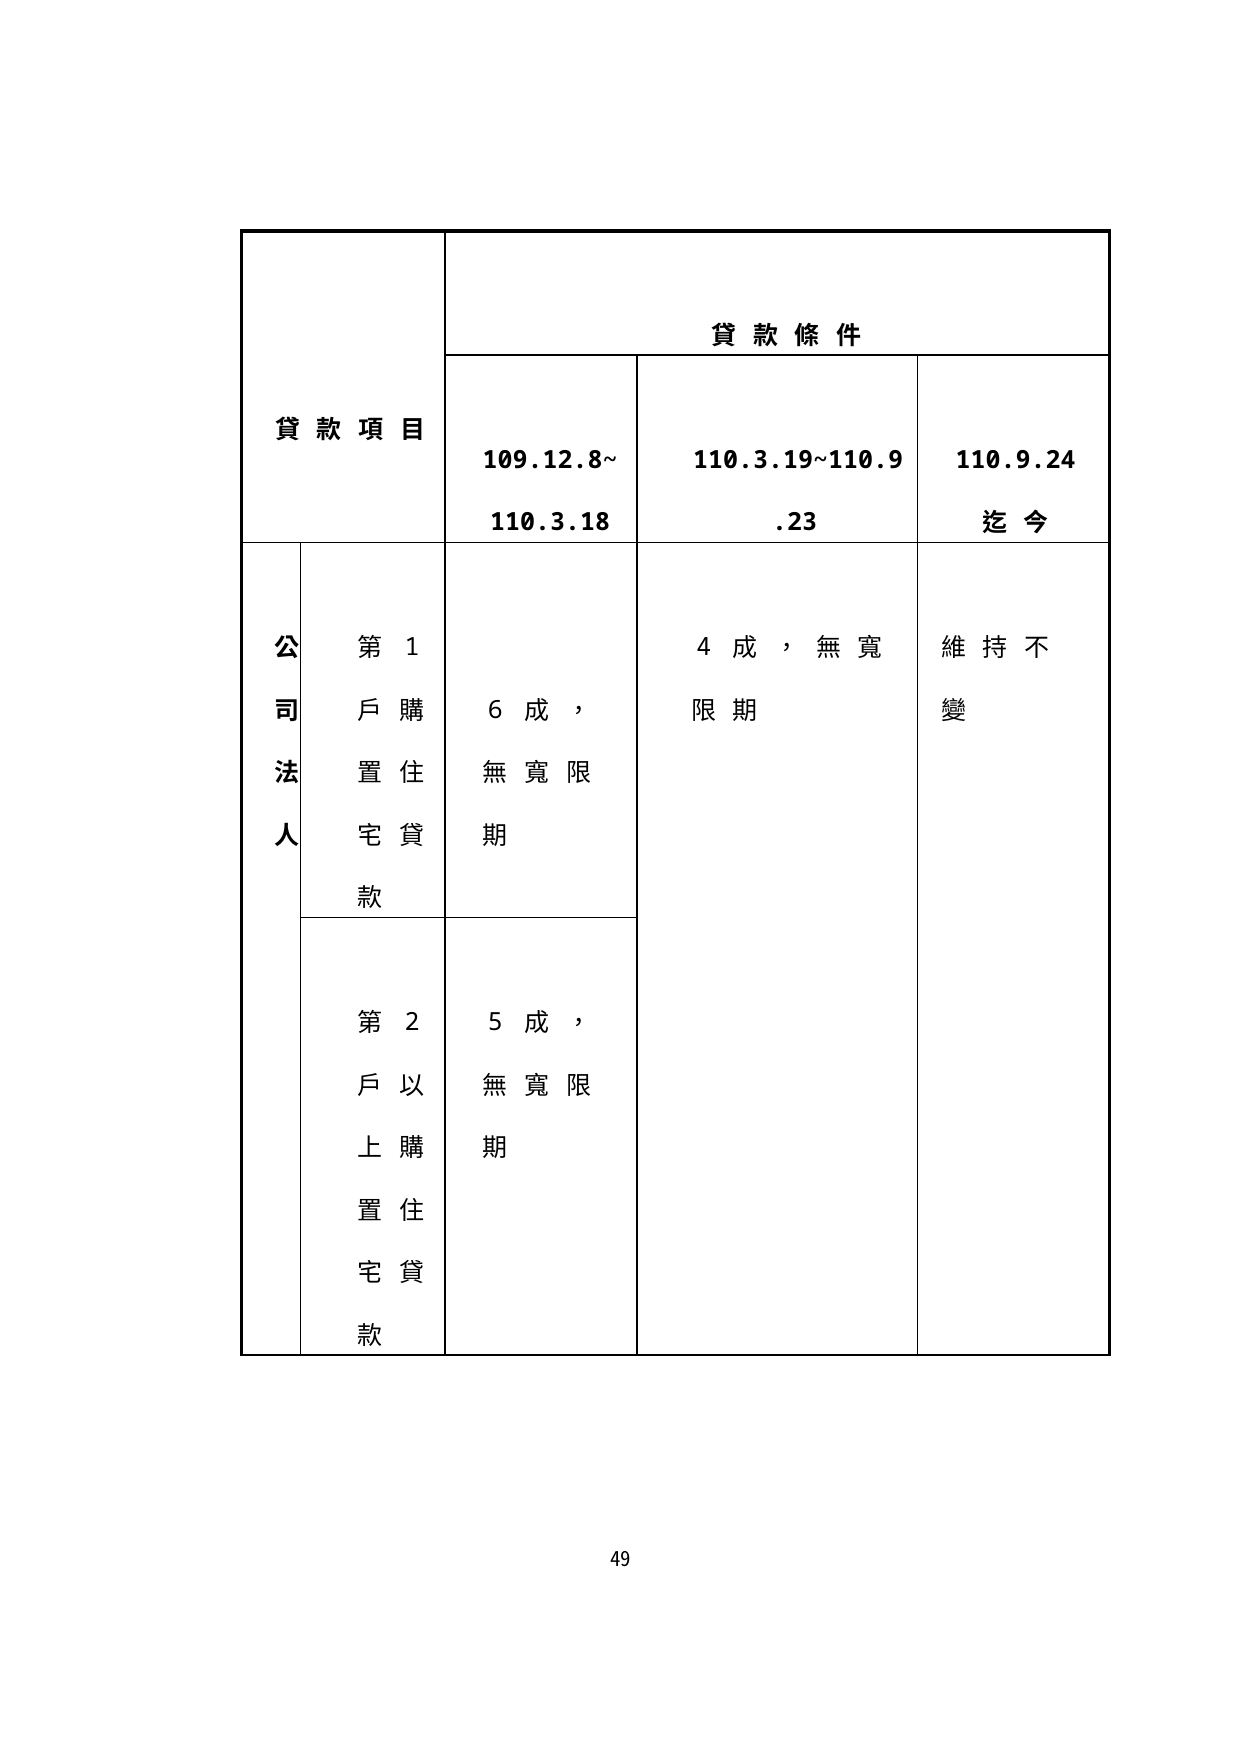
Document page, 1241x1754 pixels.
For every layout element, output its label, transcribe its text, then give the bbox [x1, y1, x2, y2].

table_cell 維持不變 [918, 543, 1108, 1354]
table_cell 109.12.8~ 110.3.18 [446, 356, 636, 542]
table_cell 110.3.19~110.9.23 [638, 356, 917, 542]
table_cell 5成，無寬限期 [446, 918, 636, 1354]
table_header 貸款條件 [446, 233, 1108, 354]
table_cell 第1戶購置住宅貸款 [301, 543, 444, 917]
table_cell 公司法人 [243, 543, 300, 1354]
table_cell 4成，無寬限期 [638, 543, 917, 1354]
table_cell 6成，無寬限期 [446, 543, 636, 917]
table_header 貸款項目 [243, 233, 444, 542]
table_cell 第2戶以上購置住宅貸款 [301, 918, 444, 1354]
table_cell 110.9.24迄今 [918, 356, 1108, 542]
